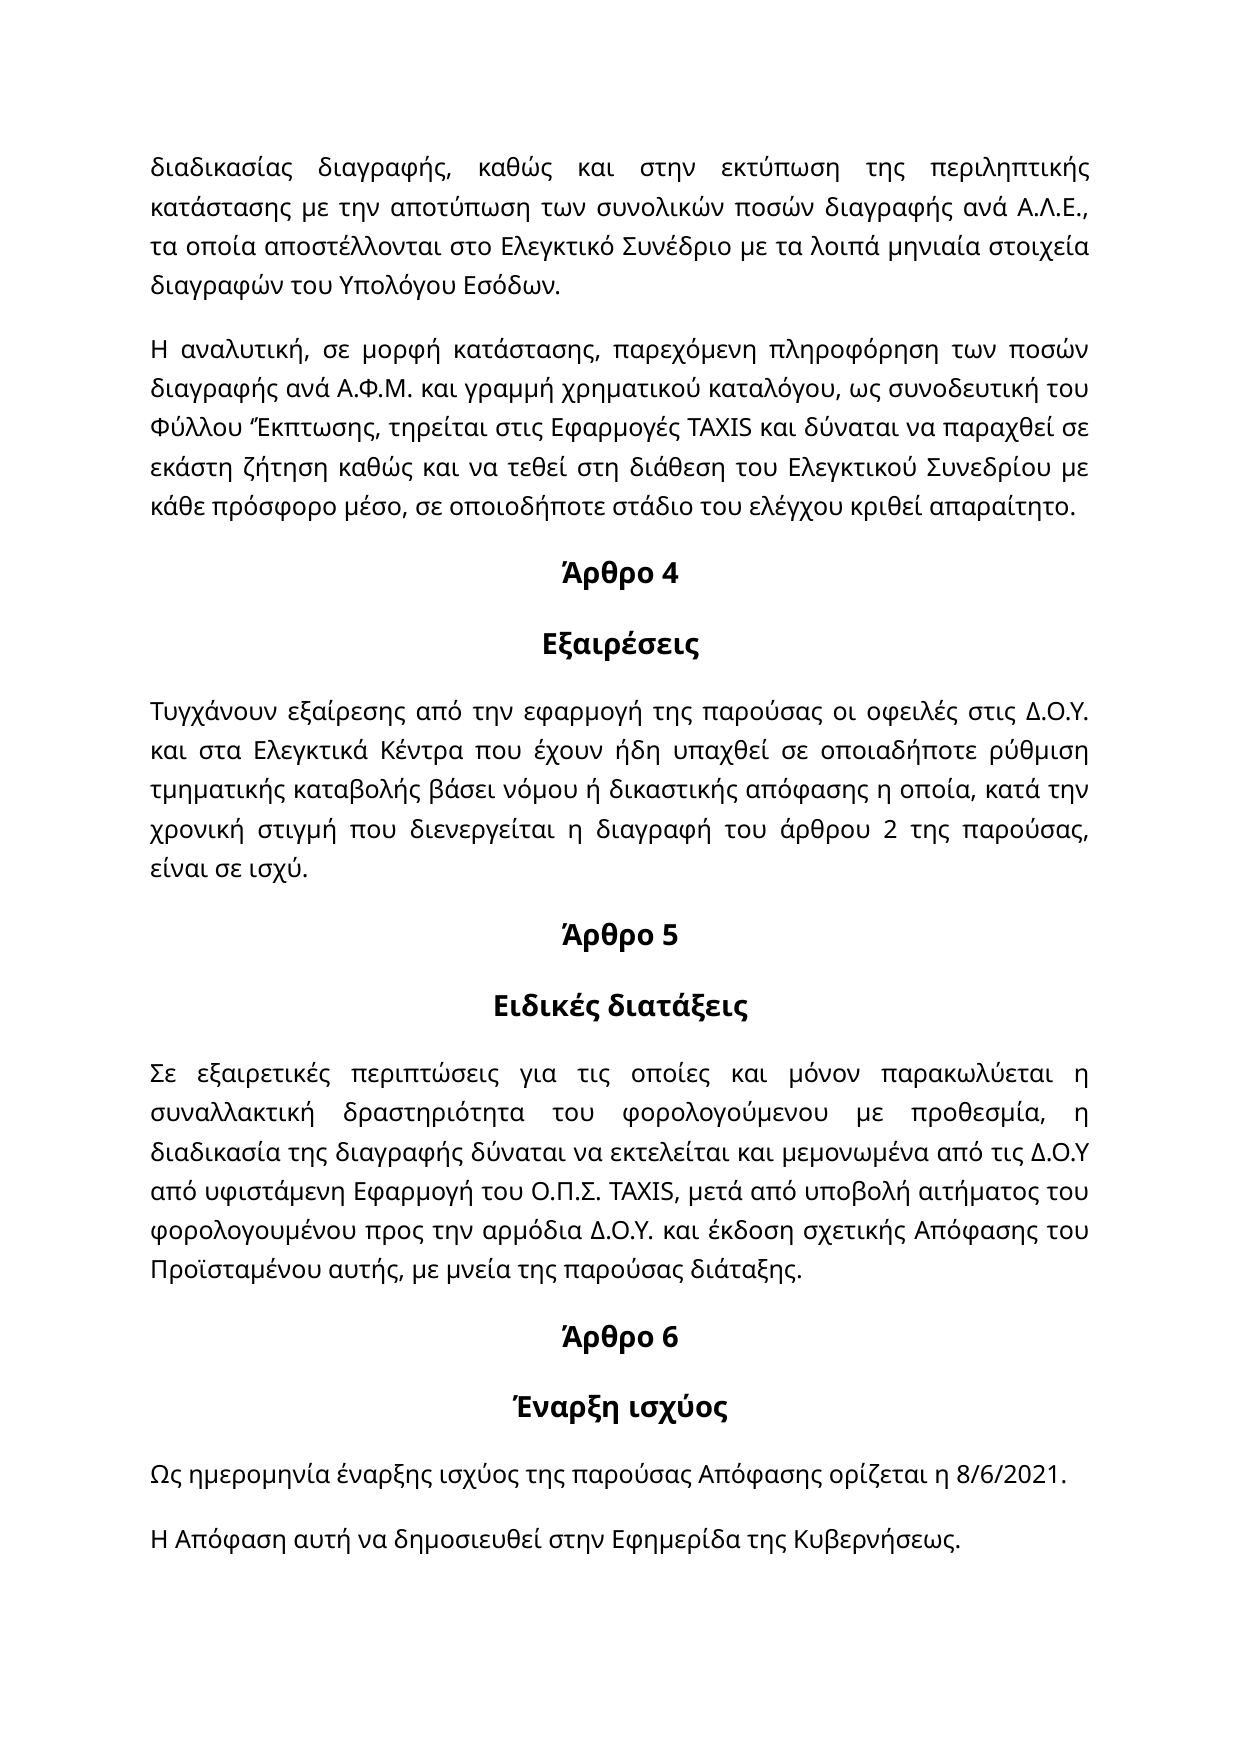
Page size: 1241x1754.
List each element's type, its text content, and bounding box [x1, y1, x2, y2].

subtitle Άρθρο 4 [150, 552, 1090, 592]
subtitle Έναρξη ισχύος [150, 1386, 1090, 1426]
text Η αναλυτική, σε μορφή κατάστασης, παρεχόμενη πληροφόρηση των ποσών διαγραφής ανά Α.Φ.Μ. και γραμμή χρηματικού καταλόγου, ως συνοδευτική του Φύλλου ‘Έκπτωσης, τηρείται στις Εφαρμογές TAXIS και δύναται να παραχθεί σε εκάστη ζήτηση καθώς και να τεθεί στη διάθεση του Ελεγκτικού Συνεδρίου με κάθε πρόσφορο μέσο, σε οποιοδήποτε στάδιο του ελέγχου κριθεί απαραίτητο. [150, 332, 1090, 522]
text Η Απόφαση αυτή να δημοσιευθεί στην Εφημερίδα της Κυβερνήσεως. [150, 1521, 1090, 1555]
text Σε εξαιρετικές περιπτώσεις για τις οποίες και μόνον παρακωλύεται η συναλλακτική δραστηριότητα του φορολογούμενου με προθεσμία, η διαδικασία της διαγραφής δύναται να εκτελείται και μεμονωμένα από τις Δ.Ο.Υ από υφιστάμενη Εφαρμογή του Ο.Π.Σ. TAXIS, μετά από υποβολή αιτήματος του φορολογουμένου προς την αρμόδια Δ.Ο.Υ. και έκδοση σχετικής Απόφασης του Προϊσταμένου αυτής, με μνεία της παρούσας διάταξης. [150, 1056, 1090, 1286]
subtitle Ειδικές διατάξεις [150, 985, 1090, 1025]
text Τυγχάνουν εξαίρεσης από την εφαρμογή της παρούσας οι οφειλές στις Δ.Ο.Υ. και στα Ελεγκτικά Κέντρα που έχουν ήδη υπαχθεί σε οποιαδήποτε ρύθμιση τμηματικής καταβολής βάσει νόμου ή δικαστικής απόφασης η οποία, κατά την χρονική στιγμή που διενεργείται η διαγραφή του άρθρου 2 της παρούσας, είναι σε ισχύ. [150, 694, 1090, 884]
subtitle Εξαιρέσεις [150, 623, 1090, 663]
text Ως ημερομηνία έναρξης ισχύος της παρούσας Απόφασης ορίζεται η 8/6/2021. [150, 1457, 1090, 1491]
text διαδικασίας διαγραφής, καθώς και στην εκτύπωση της περιληπτικής κατάστασης με την αποτύπωση των συνολικών ποσών διαγραφής ανά Α.Λ.Ε., τα οποία αποστέλλονται στο Ελεγκτικό Συνέδριο με τα λοιπά μηνιαία στοιχεία διαγραφών του Υπολόγου Εσόδων. [150, 150, 1090, 302]
subtitle Άρθρο 6 [150, 1316, 1090, 1356]
subtitle Άρθρο 5 [150, 914, 1090, 954]
